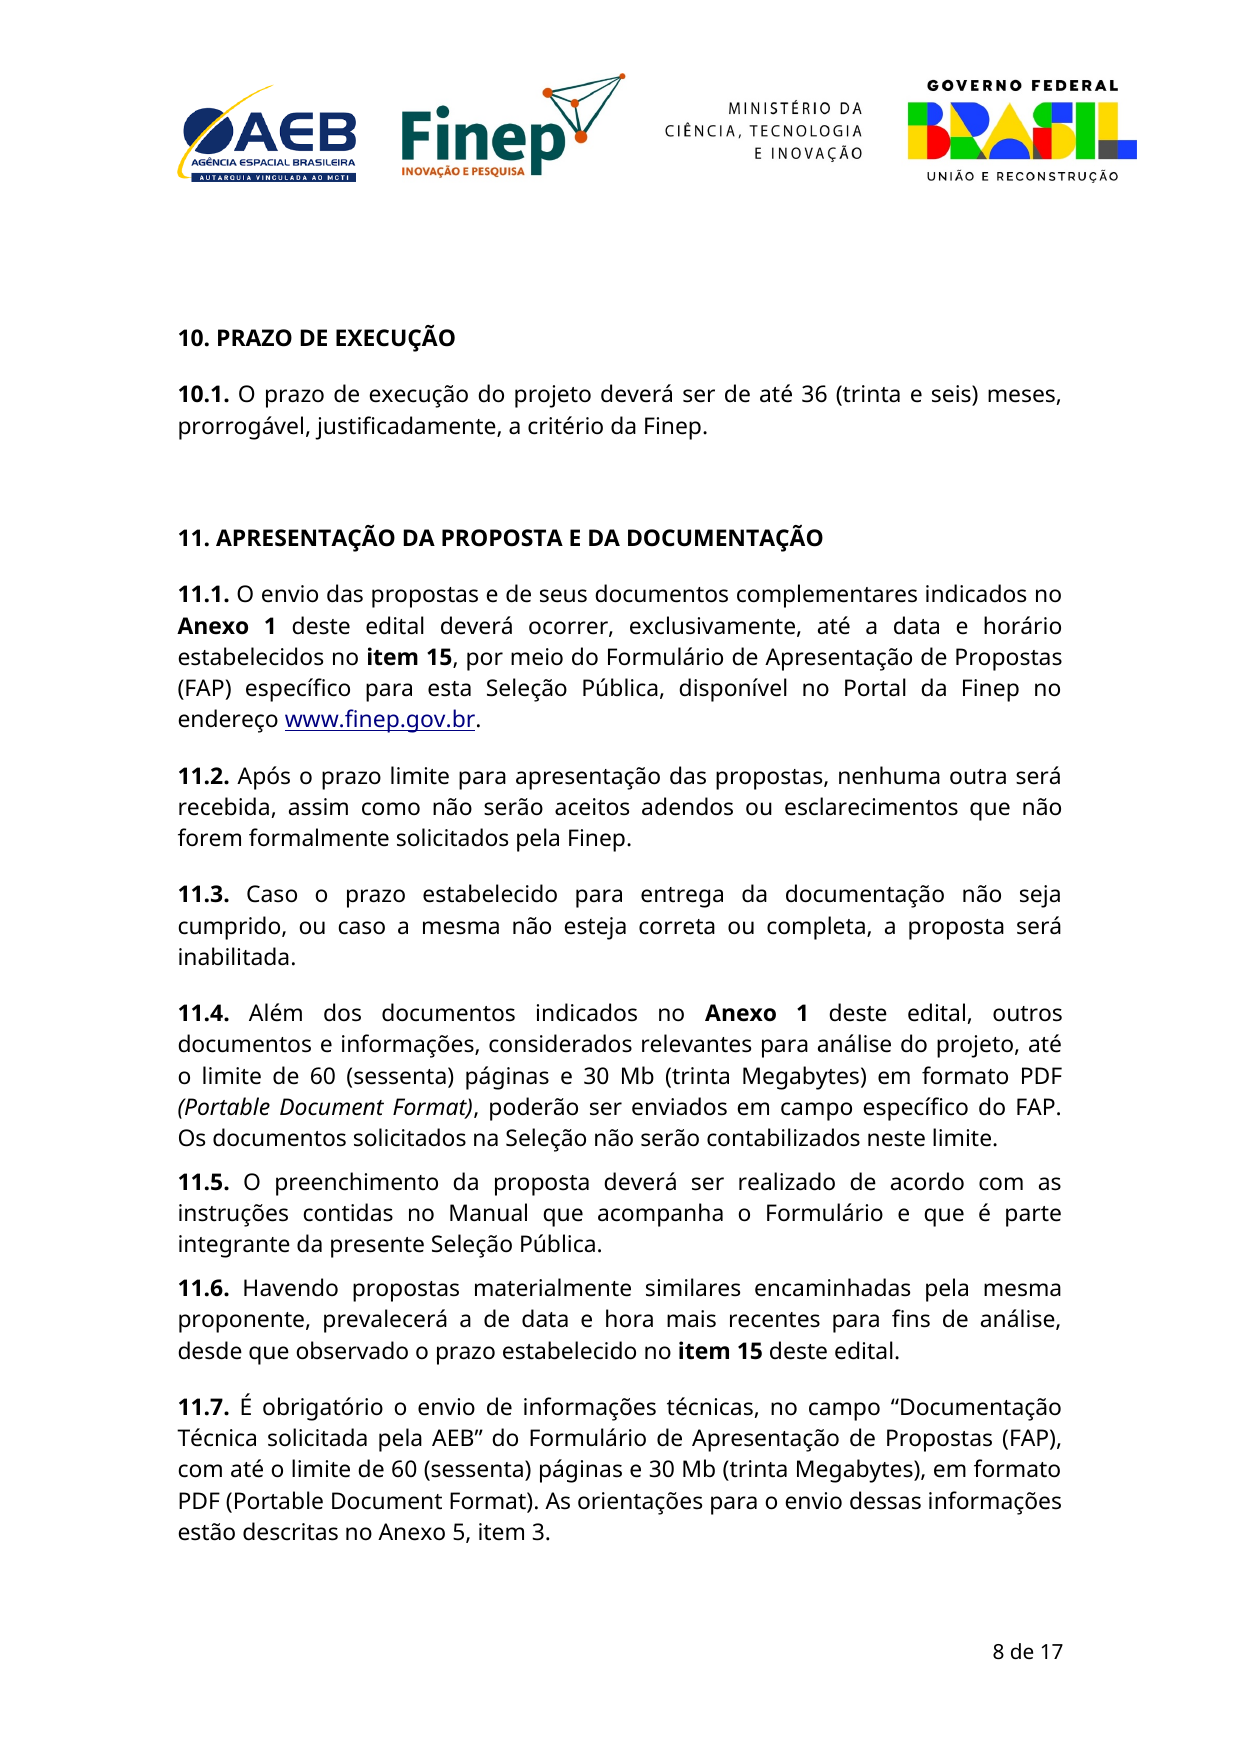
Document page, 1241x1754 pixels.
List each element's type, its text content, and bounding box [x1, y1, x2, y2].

text 10.1. O prazo de execução do projeto deverá ser de até 36 (trinta e seis) meses, prorrogável, justificadamente, a critério da Finep. [177, 378, 1063, 441]
text 11.2. Após o prazo limite para apresentação das propostas, nenhuma outra será recebida, assim como não serão aceitos adendos ou esclarecimentos que não forem formalmente solicitados pela Finep. [177, 759, 1063, 853]
text 11.7. É obrigatório o envio de informações técnicas, no campo “Documentação Técnica solicitada pela AEB” do Formulário de Apresentação de Propostas (FAP), com até o limite de 60 (sessenta) páginas e 30 Mb (trinta Megabytes), em formato PDF (Portable Document Format). As orientações para o envio dessas informações estão descritas no Anexo 5, item 3. [177, 1391, 1063, 1547]
text 11.3. Caso o prazo estabelecido para entrega da documentação não seja cumprido, ou caso a mesma não esteja correta ou completa, a proposta será inabilitada. [177, 878, 1063, 972]
text 11.5. O preenchimento da proposta deverá ser realizado de acordo com as instruções contidas no Manual que acompanha o Formulário e que é parte integrante da presente Seleção Pública. [177, 1166, 1063, 1259]
text 11.6. Havendo propostas materialmente similares encaminhadas pela mesma proponente, prevalecerá a de data e hora mais recentes para fins de análise, desde que observado o prazo estabelecido no item 15 deste edital. [177, 1272, 1063, 1366]
text 11.4. Além dos documentos indicados no Anexo 1 deste edital, outros documentos e informações, considerados relevantes para análise do projeto, até o limite de 60 (sessenta) páginas e 30 Mb (trinta Megabytes) em formato PDF (Portable Document Format), poderão ser enviados em campo específico do FAP. Os documentos solicitados na Seleção não serão contabilizados neste limite. [177, 997, 1063, 1153]
text 11. APRESENTAÇÃO DA PROPOSTA E DA DOCUMENTAÇÃO [177, 522, 1063, 553]
text 10. PRAZO DE EXECUÇÃO [177, 322, 1063, 353]
text 11.1. O envio das propostas e de seus documentos complementares indicados no Anexo 1 deste edital deverá ocorrer, exclusivamente, até a data e horário estabelecidos no item 15, por meio do Formulário de Apresentação de Propostas (FAP) específico para esta Seleção Pública, disponível no Portal da Finep no endereço www.finep.gov.br. [177, 578, 1063, 734]
